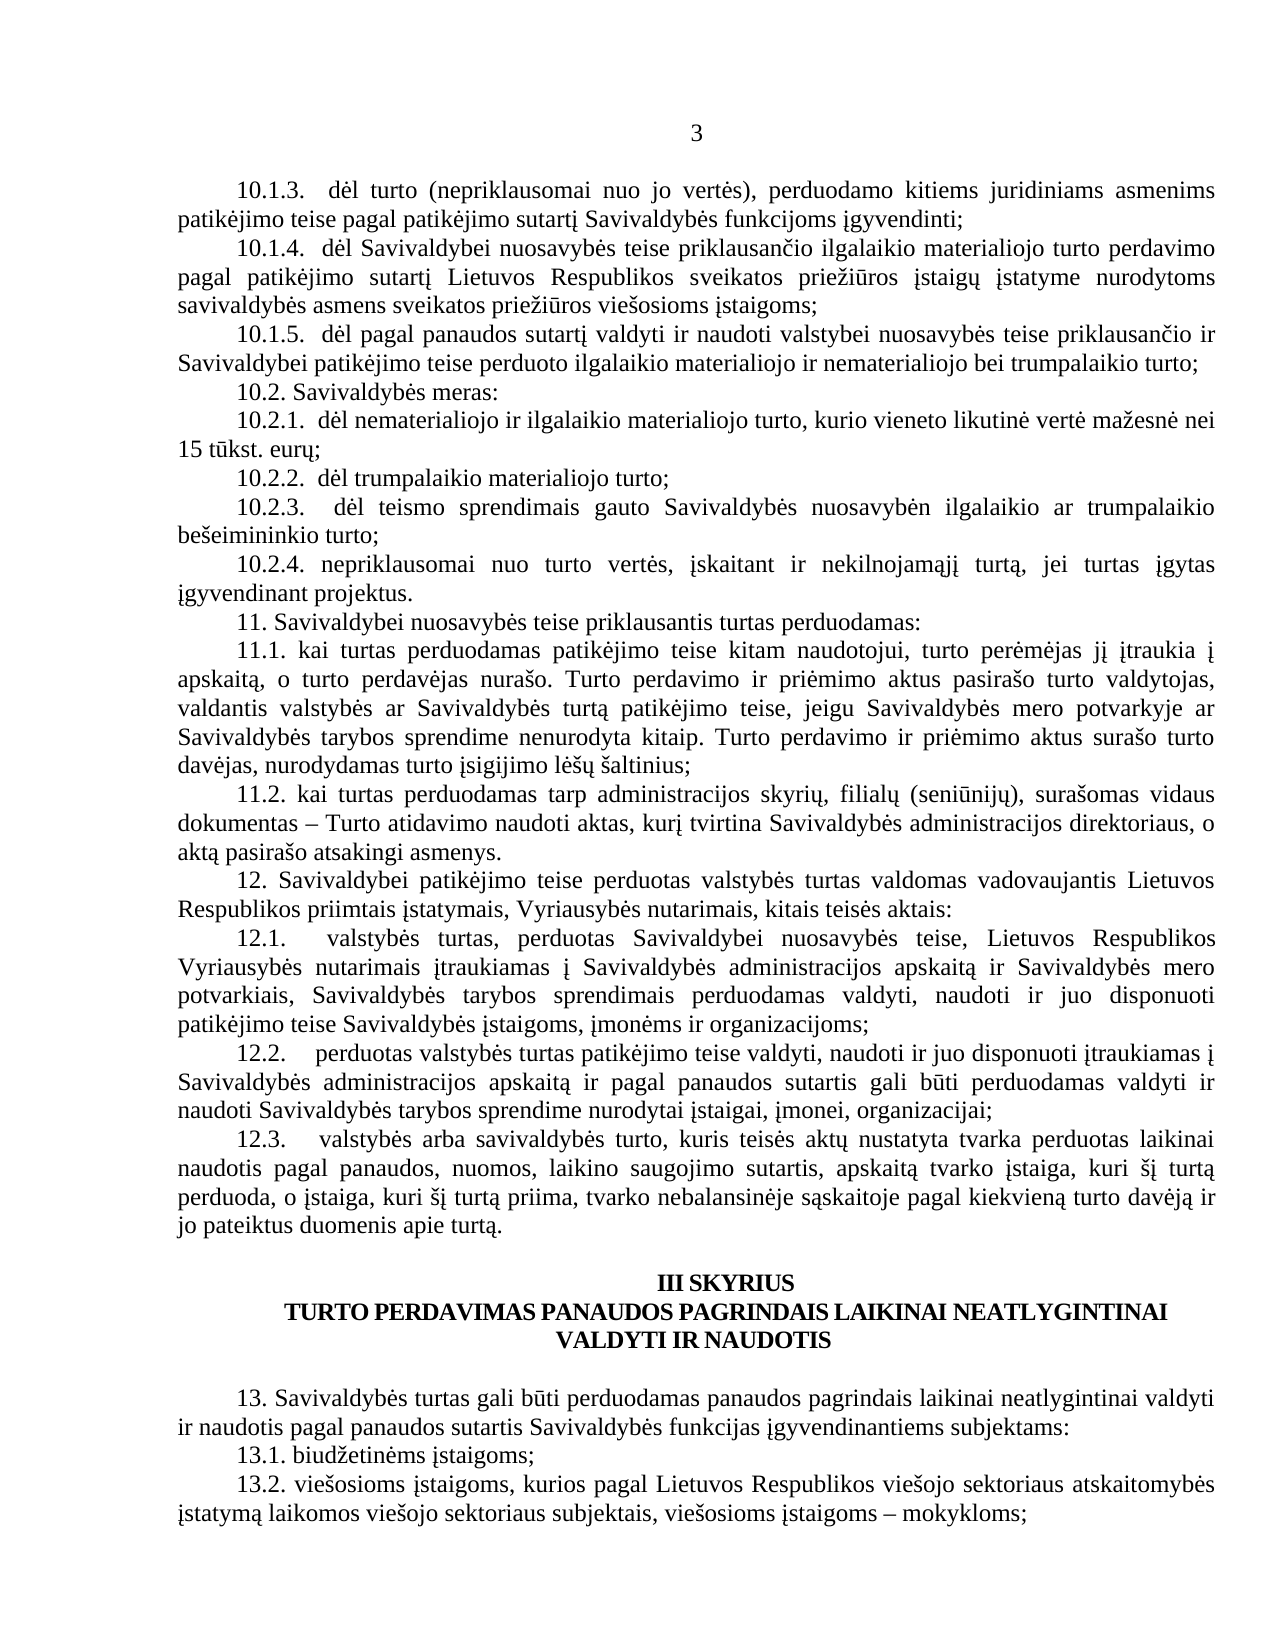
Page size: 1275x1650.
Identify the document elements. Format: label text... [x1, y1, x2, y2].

text 10.2.1. dėl nematerialiojo ir ilgalaikio materialiojo turto, kurio vieneto likutinė vertė mažesnė nei 15 tūkst. eurų; [177, 406, 1216, 463]
text TURTO PERDAVIMAS PANAUDOS PAGRINDAIS LAIKINAI NEATLYGINTINAI VALDYTI IR NAUDOTIS [177, 1297, 1216, 1354]
text 13.1. biudžetinėms įstaigoms; [177, 1441, 1216, 1469]
text 11. Savivaldybei nuosavybės teise priklausantis turtas perduodamas: [177, 607, 1216, 636]
text 10.2.3. dėl teismo sprendimais gauto Savivaldybės nuosavybėn ilgalaikio ar trumpalaikio bešeimininkio turto; [177, 492, 1216, 549]
text 11.2. kai turtas perduodamas tarp administracijos skyrių, filialų (seniūnijų), surašomas vidaus dokumentas – Turto atidavimo naudoti aktas, kurį tvirtina Savivaldybės administracijos direktoriaus, o aktą pasirašo atsakingi asmenys. [177, 779, 1216, 866]
text III SKYRIUS [177, 1268, 1216, 1297]
text 10.2. Savivaldybės meras: [177, 377, 1216, 406]
text 12.1. valstybės turtas, perduotas Savivaldybei nuosavybės teise, Lietuvos Respublikos Vyriausybės nutarimais įtraukiamas į Savivaldybės administracijos apskaitą ir Savivaldybės mero potvarkiais, Savivaldybės tarybos sprendimais perduodamas valdyti, naudoti ir juo disponuoti patikėjimo teise Savivaldybės įstaigoms, įmonėms ir organizacijoms; [177, 923, 1216, 1038]
text 10.1.4. dėl Savivaldybei nuosavybės teise priklausančio ilgalaikio materialiojo turto perdavimo pagal patikėjimo sutartį Lietuvos Respublikos sveikatos priežiūros įstaigų įstatyme nurodytoms savivaldybės asmens sveikatos priežiūros viešosioms įstaigoms; [177, 233, 1216, 319]
text 10.1.3. dėl turto (nepriklausomai nuo jo vertės), perduodamo kitiems juridiniams asmenims patikėjimo teise pagal patikėjimo sutartį Savivaldybės funkcijoms įgyvendinti; [177, 176, 1216, 233]
text 12.2. perduotas valstybės turtas patikėjimo teise valdyti, naudoti ir juo disponuoti įtraukiamas į Savivaldybės administracijos apskaitą ir pagal panaudos sutartis gali būti perduodamas valdyti ir naudoti Savivaldybės tarybos sprendime nurodytai įstaigai, įmonei, organizacijai; [177, 1038, 1216, 1124]
text 12.3. valstybės arba savivaldybės turto, kuris teisės aktų nustatyta tvarka perduotas laikinai naudotis pagal panaudos, nuomos, laikino saugojimo sutartis, apskaitą tvarko įstaiga, kuri šį turtą perduoda, o įstaiga, kuri šį turtą priima, tvarko nebalansinėje sąskaitoje pagal kiekvieną turto davėją ir jo pateiktus duomenis apie turtą. [177, 1124, 1216, 1239]
text 13.2. viešosioms įstaigoms, kurios pagal Lietuvos Respublikos viešojo sektoriaus atskaitomybės įstatymą laikomos viešojo sektoriaus subjektais, viešosioms įstaigoms – mokykloms; [177, 1469, 1216, 1527]
text 10.2.4. nepriklausomai nuo turto vertės, įskaitant ir nekilnojamąjį turtą, jei turtas įgytas įgyvendinant projektus. [177, 549, 1216, 607]
text 10.1.5. dėl pagal panaudos sutartį valdyti ir naudoti valstybei nuosavybės teise priklausančio ir Savivaldybei patikėjimo teise perduoto ilgalaikio materialiojo ir nematerialiojo bei trumpalaikio turto; [177, 319, 1216, 377]
text 11.1. kai turtas perduodamas patikėjimo teise kitam naudotojui, turto perėmėjas jį įtraukia į apskaitą, o turto perdavėjas nurašo. Turto perdavimo ir priėmimo aktus pasirašo turto valdytojas, valdantis valstybės ar Savivaldybės turtą patikėjimo teise, jeigu Savivaldybės mero potvarkyje ar Savivaldybės tarybos sprendime nenurodyta kitaip. Turto perdavimo ir priėmimo aktus surašo turto davėjas, nurodydamas turto įsigijimo lėšų šaltinius; [177, 636, 1216, 779]
text 12. Savivaldybei patikėjimo teise perduotas valstybės turtas valdomas vadovaujantis Lietuvos Respublikos priimtais įstatymais, Vyriausybės nutarimais, kitais teisės aktais: [177, 866, 1216, 923]
text 10.2.2. dėl trumpalaikio materialiojo turto; [177, 463, 1216, 492]
text 13. Savivaldybės turtas gali būti perduodamas panaudos pagrindais laikinai neatlygintinai valdyti ir naudotis pagal panaudos sutartis Savivaldybės funkcijas įgyvendinantiems subjektams: [177, 1383, 1216, 1441]
